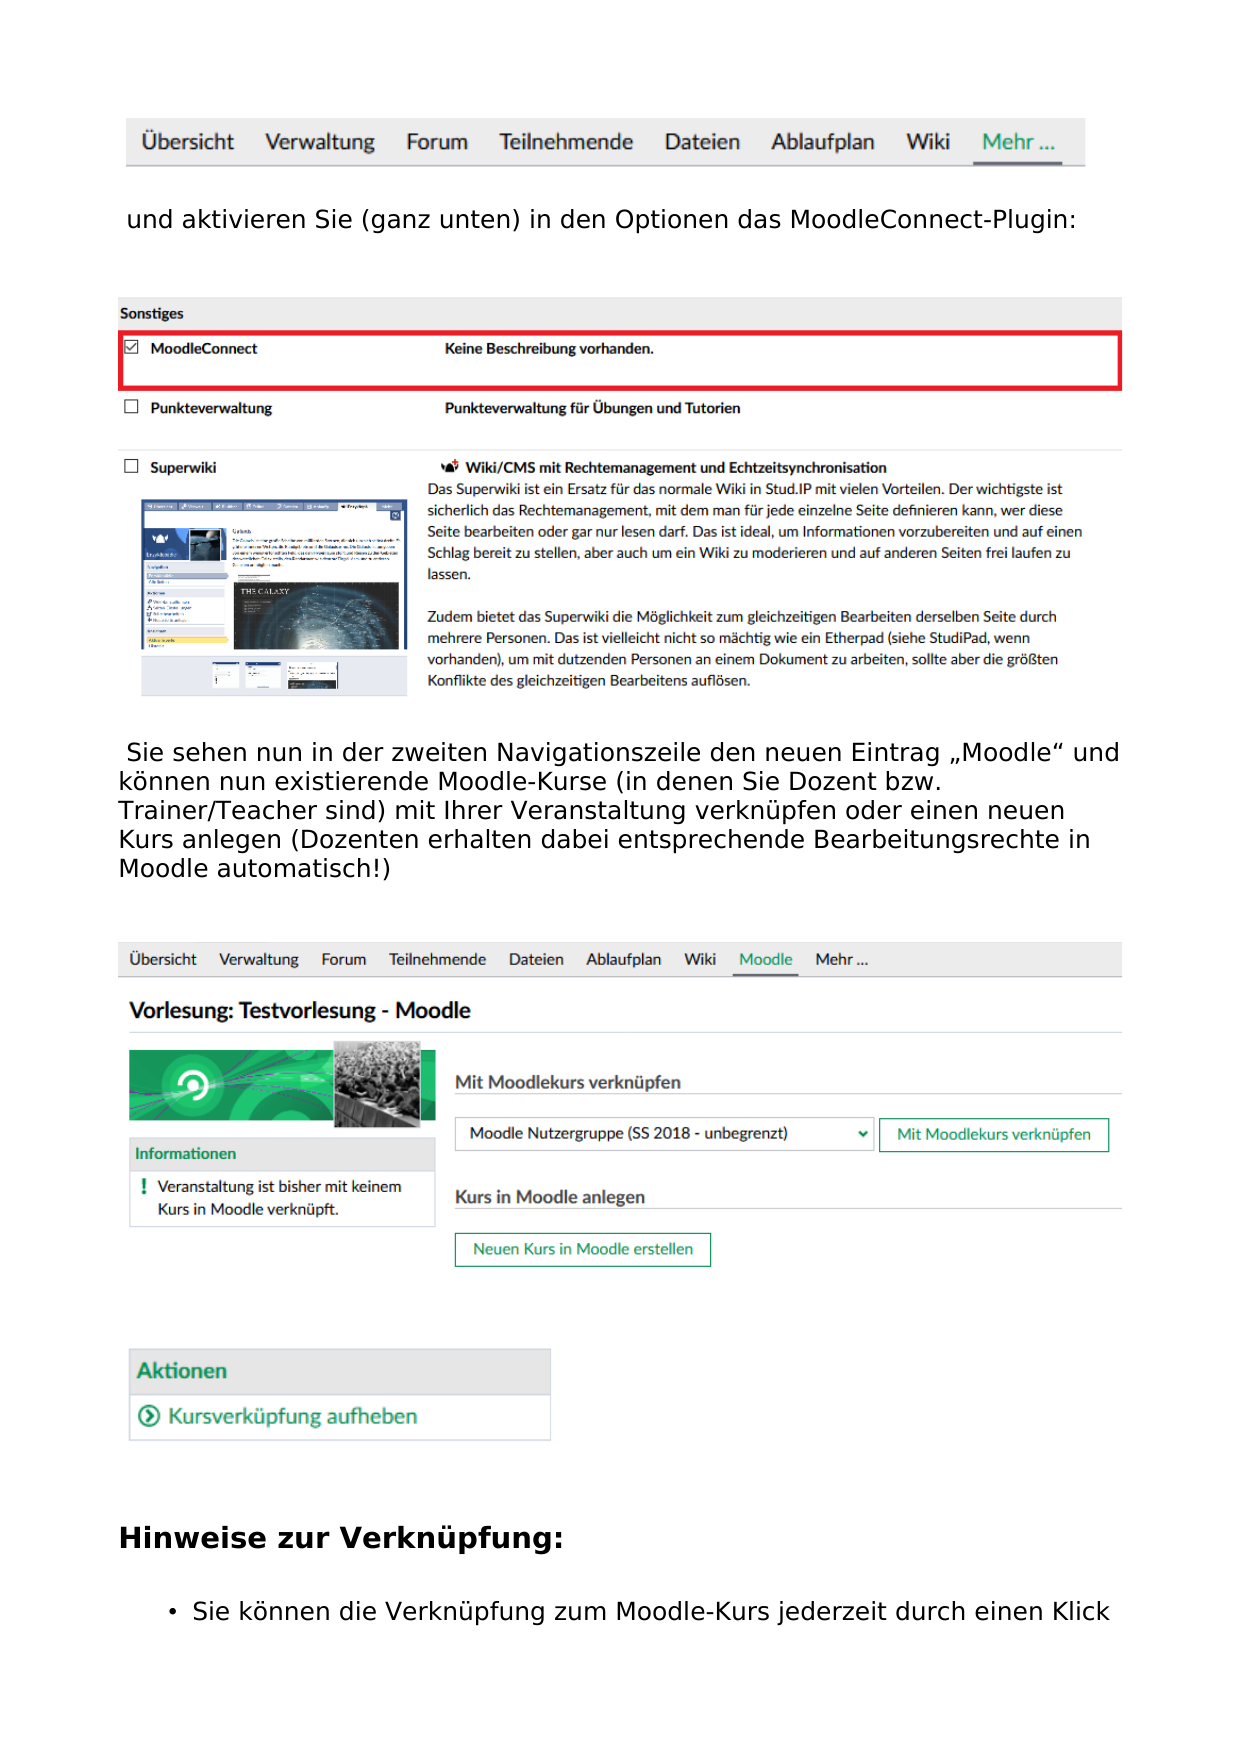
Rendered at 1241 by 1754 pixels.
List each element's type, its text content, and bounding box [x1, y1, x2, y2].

picture [126, 118, 1086, 170]
text Sie sehen nun in der zweiten Navigationszeile den neuen Eintrag „Moodle“ und können nun existierende Moodle-Kurse (in denen Sie Dozent bzw. Trainer/Teacher sind) mit Ihrer Veranstaltung verknüpfen oder einen neuen Kurs anlegen (Dozenten erhalten dabei entsprechende Bearbeitungsrechte in Moodle automatisch!) [118, 709, 1122, 942]
text [118, 1309, 1122, 1484]
text und aktivieren Sie (ganz unten) in den Optionen das MoodleConnect-Plugin: [118, 118, 1122, 292]
subtitle Hinweise zur Verknüpfung: [118, 1521, 1122, 1555]
picture [118, 292, 1123, 709]
picture [126, 1344, 552, 1449]
list Sie können die Verknüpfung zum Moodle-Kurs jederzeit durch einen Klick [177, 1597, 1122, 1627]
picture [118, 942, 1123, 1309]
